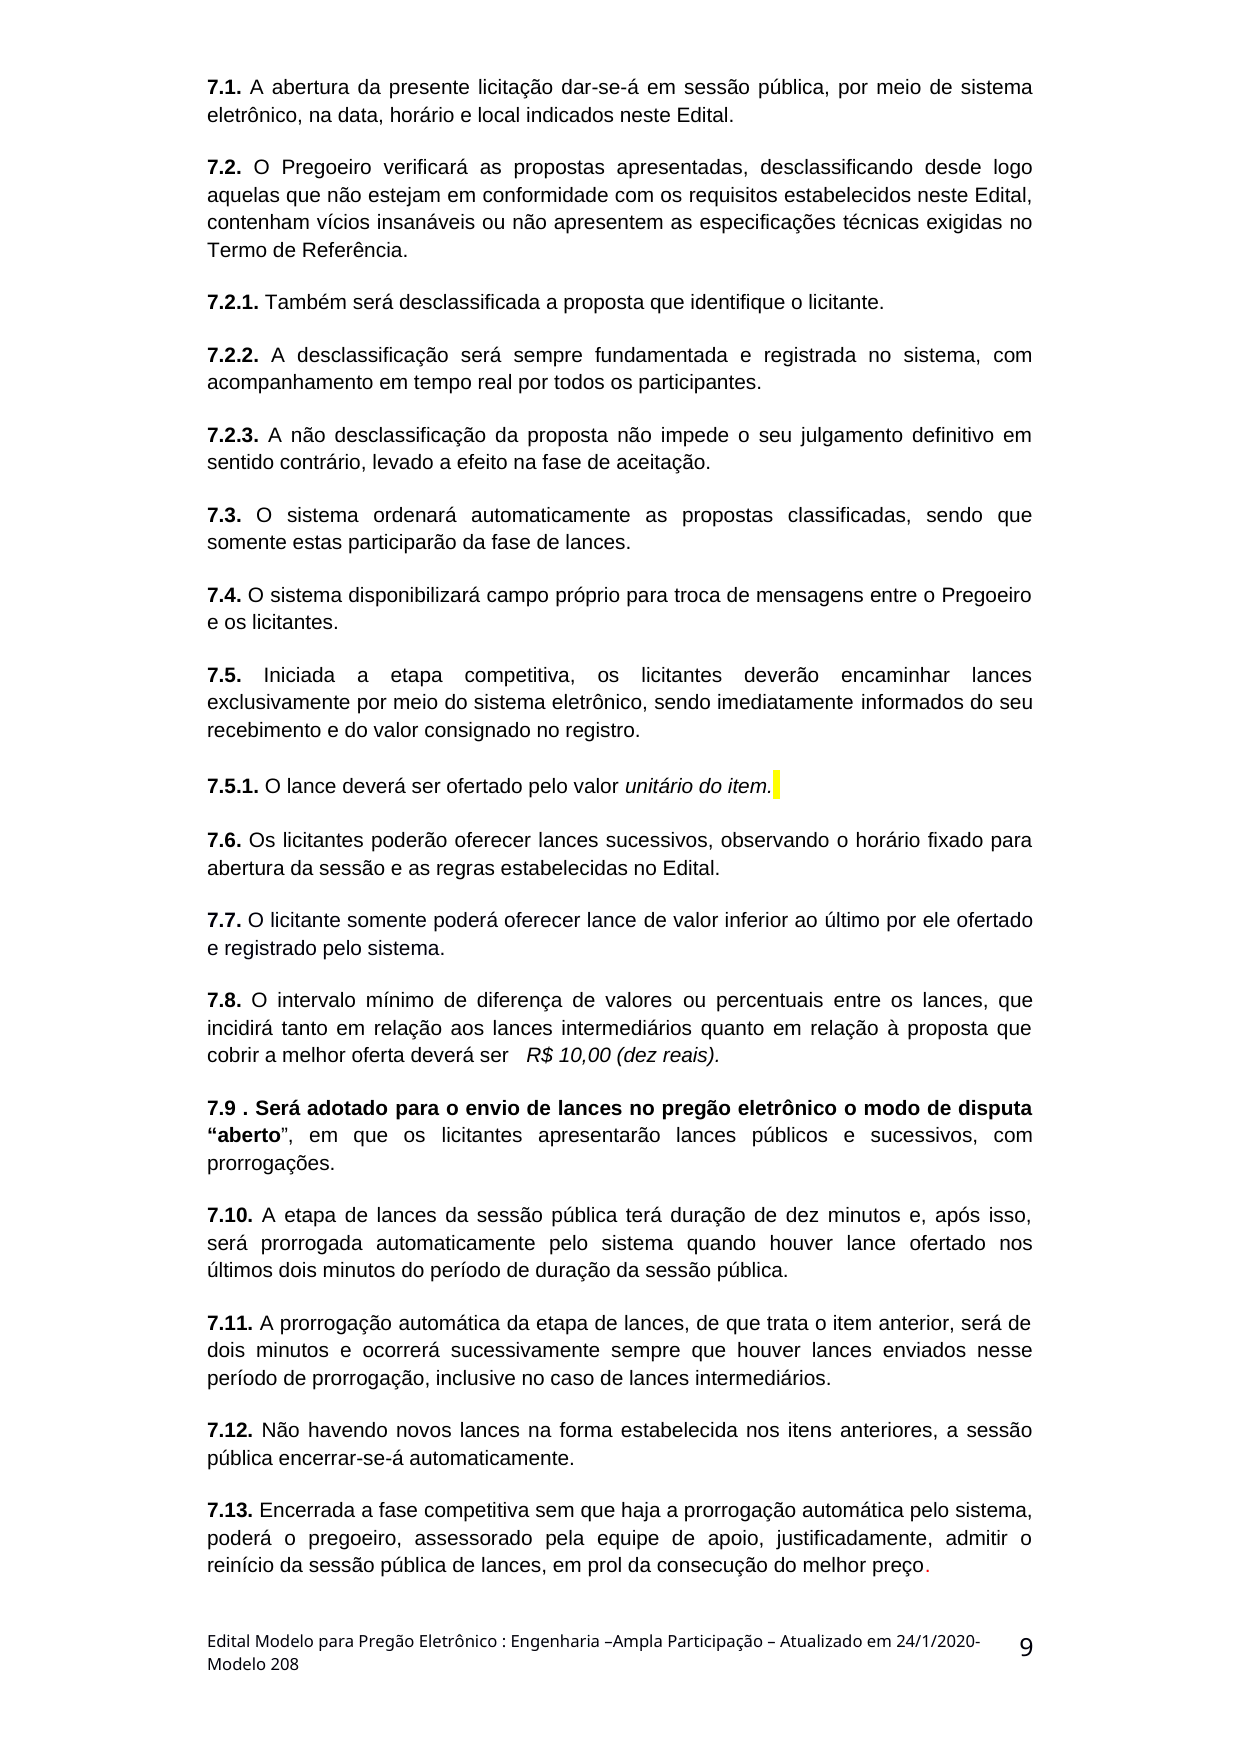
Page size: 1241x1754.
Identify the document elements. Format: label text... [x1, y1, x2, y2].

list 7.5. Iniciada a etapa competitiva, os licitantes deverão encaminhar lances exclusivamente por meio do sistema eletrônico, sendo imediatamente informados do seu recebimento e do valor consignado no registro. [207, 662, 1033, 741]
list 7.3. O sistema ordenará automaticamente as propostas classificadas, sendo que somente estas participarão da fase de lances. [207, 502, 1033, 554]
list 7.2. O Pregoeiro verificará as propostas apresentadas, desclassificando desde logo aquelas que não estejam em conformidade com os requisitos estabelecidos neste Edital, contenham vícios insanáveis ou não apresentem as especificações técnicas exigidas no Termo de Referência. [207, 155, 1033, 261]
list 7.1. A abertura da presente licitação dar-se-á em sessão pública, por meio de sistema eletrônico, na data, horário e local indicados neste Edital. [207, 75, 1033, 126]
text 7.9 . Será adotado para o envio de lances no pregão eletrônico o modo de disputa “aberto”, em que os licitantes apresentarão lances públicos e sucessivos, com prorrogações. [207, 1096, 1033, 1174]
text 7.11. A prorrogação automática da etapa de lances, de que trata o item anterior, será de dois minutos e ocorrerá sucessivamente sempre que houver lances enviados nesse período de prorrogação, inclusive no caso de lances intermediários. [207, 1311, 1033, 1389]
list 7.8. O intervalo mínimo de diferença de valores ou percentuais entre os lances, que incidirá tanto em relação aos lances intermediários quanto em relação à proposta que cobrir a melhor oferta deverá ser R$ 10,00 (dez reais). [207, 988, 1033, 1067]
list 7.4. O sistema disponibilizará campo próprio para troca de mensagens entre o Pregoeiro e os licitantes. [207, 582, 1033, 634]
text 7.12. Não havendo novos lances na forma estabelecida nos itens anteriores, a sessão pública encerrar-se-á automaticamente. [207, 1418, 1033, 1469]
text 7.5.1. O lance deverá ser ofertado pelo valor unitário do item. [207, 770, 1033, 799]
list 7.7. O licitante somente poderá oferecer lance de valor inferior ao último por ele ofertado e registrado pelo sistema. [207, 908, 1033, 959]
text 7.2.1. Também será desclassificada a proposta que identifique o licitante. [207, 290, 1033, 314]
text 7.2.3. A não desclassificação da proposta não impede o seu julgamento definitivo em sentido contrário, levado a efeito na fase de aceitação. [207, 422, 1033, 474]
list 7.6. Os licitantes poderão oferecer lances sucessivos, observando o horário fixado para abertura da sessão e as regras estabelecidas no Edital. [207, 828, 1033, 879]
text 7.13. Encerrada a fase competitiva sem que haja a prorrogação automática pelo sistema, poderá o pregoeiro, assessorado pela equipe de apoio, justificadamente, admitir o reinício da sessão pública de lances, em prol da consecução do melhor preço. [207, 1498, 1033, 1577]
text 7.10. A etapa de lances da sessão pública terá duração de dez minutos e, após isso, será prorrogada automaticamente pelo sistema quando houver lance ofertado nos últimos dois minutos do período de duração da sessão pública. [207, 1203, 1033, 1282]
text 7.2.2. A desclassificação será sempre fundamentada e registrada no sistema, com acompanhamento em tempo real por todos os participantes. [207, 342, 1033, 394]
